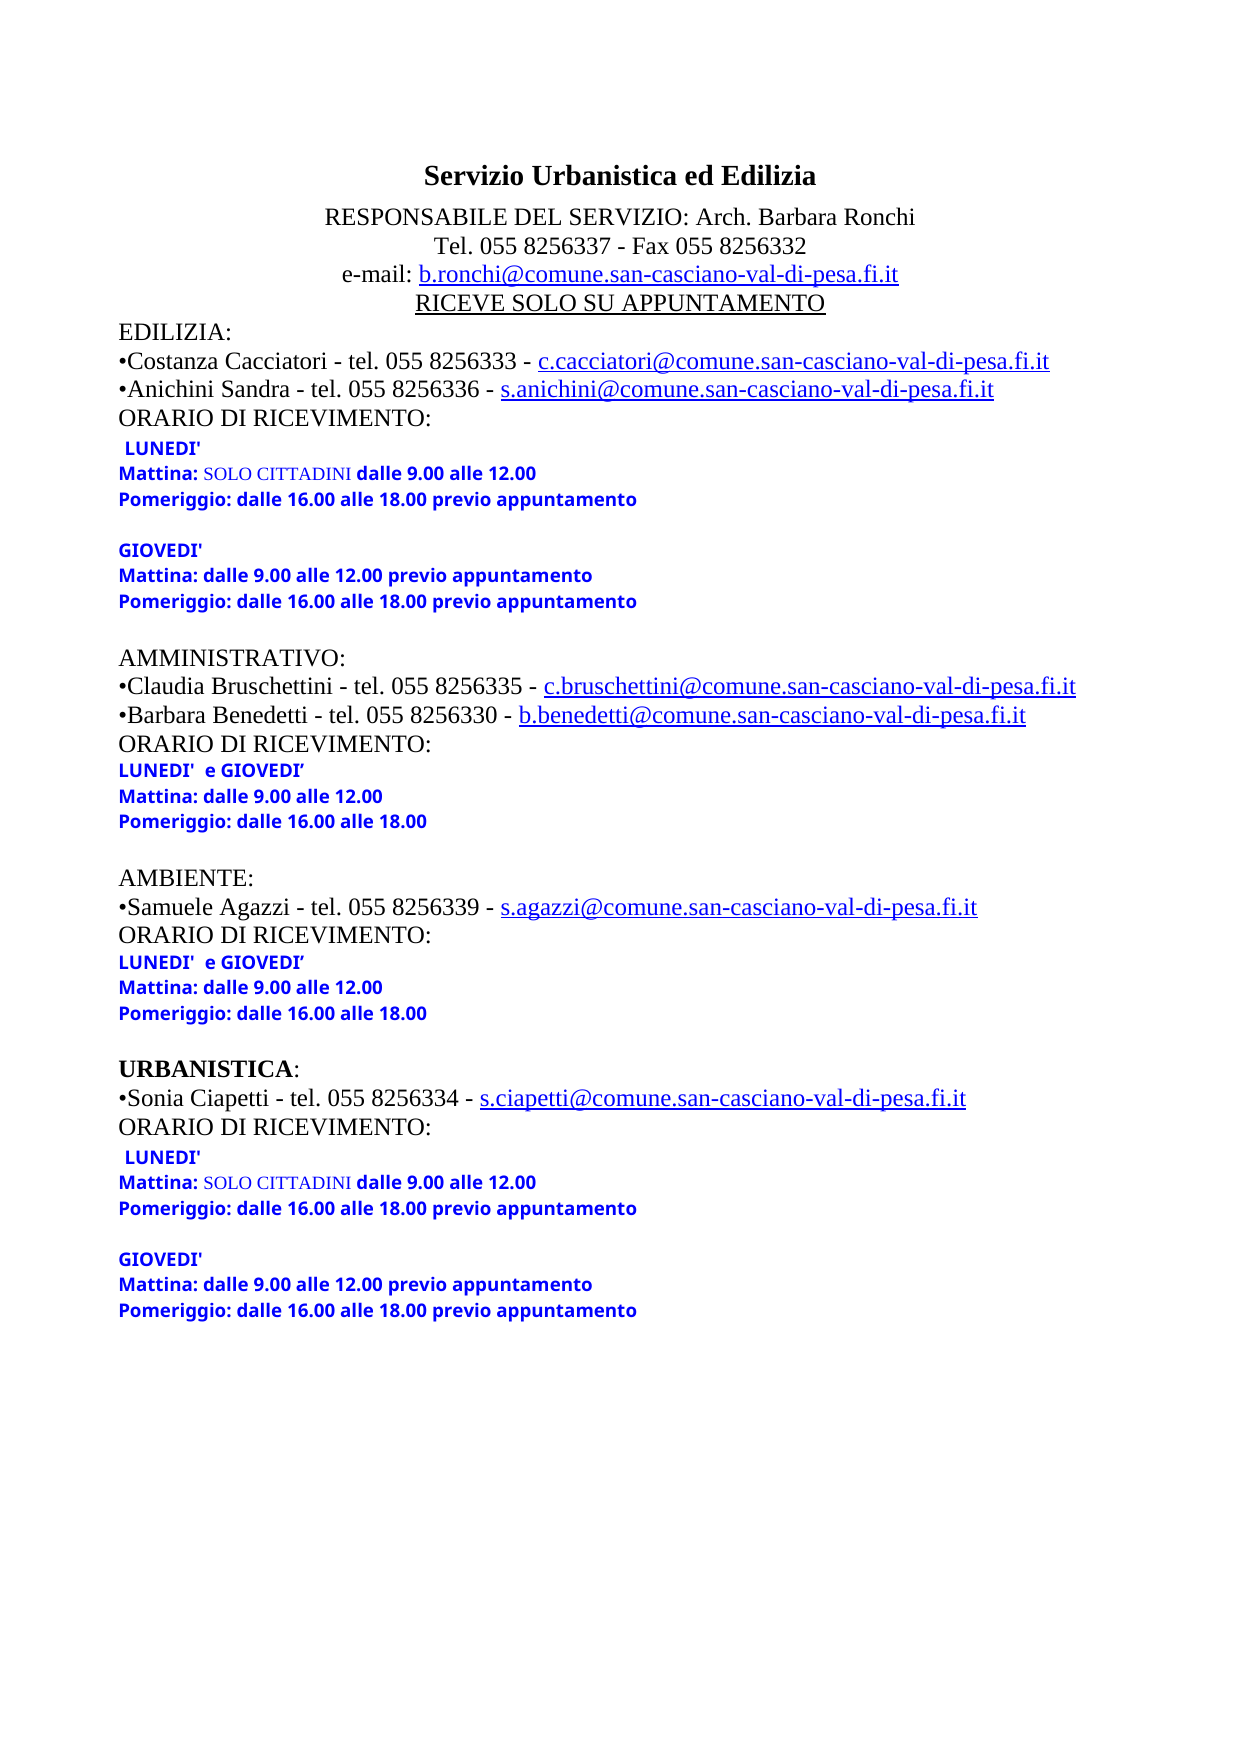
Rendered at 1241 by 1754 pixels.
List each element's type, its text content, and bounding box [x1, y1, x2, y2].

text Pomeriggio: dalle 16.00 alle 18.00 previo appuntamento [118, 1297, 1122, 1323]
text ORARIO DI RICEVIMENTO: [118, 403, 1122, 432]
text RICEVE SOLO SU APPUNTAMENTO [118, 288, 1122, 317]
subtitle Mattina: SOLO CITTADINI dalle 9.00 alle 12.00 [118, 1169, 1122, 1195]
text Pomeriggio: dalle 16.00 alle 18.00 previo appuntamento [118, 1195, 1122, 1221]
text Mattina: dalle 9.00 alle 12.00 [118, 783, 1122, 809]
text URBANISTICA: •Sonia Ciapetti - tel. 055 8256334 - s.ciapetti@comune.san-casciano-val-di-pesa.fi.it [118, 1054, 1122, 1112]
text Pomeriggio: dalle 16.00 alle 18.00 [118, 809, 1122, 834]
text EDILIZIA: •Costanza Cacciatori - tel. 055 8256333 - c.cacciatori@comune.san-casciano-val-di-pesa.fi.it •Anichini Sandra - tel. 055 8256336 - s.anichini@comune.san-casciano-val-di-pesa.fi.it [118, 317, 1122, 403]
text AMMINISTRATIVO: •Claudia Bruschettini - tel. 055 8256335 - c.bruschettini@comune.san-casciano-val-di-pesa.fi.it •Barbara Benedetti - tel. 055 8256330 - b.benedetti@comune.san-casciano-val-di-pesa.fi.it [118, 643, 1122, 729]
text Pomeriggio: dalle 16.00 alle 18.00 previo appuntamento [118, 486, 1122, 512]
text ORARIO DI RICEVIMENTO: [118, 1112, 1122, 1141]
text ORARIO DI RICEVIMENTO: [118, 920, 1122, 949]
text LUNEDI' [118, 432, 1122, 461]
text LUNEDI' e GIOVEDI’ [118, 758, 1122, 783]
text GIOVEDI' [118, 1246, 1122, 1272]
subtitle Mattina: SOLO CITTADINI dalle 9.00 alle 12.00 [118, 461, 1122, 486]
text LUNEDI' [118, 1141, 1122, 1169]
text ORARIO DI RICEVIMENTO: [118, 729, 1122, 758]
text Pomeriggio: dalle 16.00 alle 18.00 [118, 1000, 1122, 1026]
text AMBIENTE: •Samuele Agazzi - tel. 055 8256339 - s.agazzi@comune.san-casciano-val-di-pesa.fi.it [118, 863, 1122, 920]
subtitle Mattina: dalle 9.00 alle 12.00 previo appuntamento [118, 1272, 1122, 1297]
text Tel. 055 8256337 - Fax 055 8256332 [118, 231, 1122, 259]
text e-mail: b.ronchi@comune.san-casciano-val-di-pesa.fi.it [118, 259, 1122, 288]
subtitle Mattina: dalle 9.00 alle 12.00 previo appuntamento [118, 563, 1122, 588]
text LUNEDI' e GIOVEDI’ [118, 949, 1122, 975]
text RESPONSABILE DEL SERVIZIO: Arch. Barbara Ronchi [118, 202, 1122, 231]
text Servizio Urbanistica ed Edilizia [118, 158, 1122, 192]
text GIOVEDI' [118, 537, 1122, 563]
text Mattina: dalle 9.00 alle 12.00 [118, 975, 1122, 1000]
text Pomeriggio: dalle 16.00 alle 18.00 previo appuntamento [118, 588, 1122, 614]
